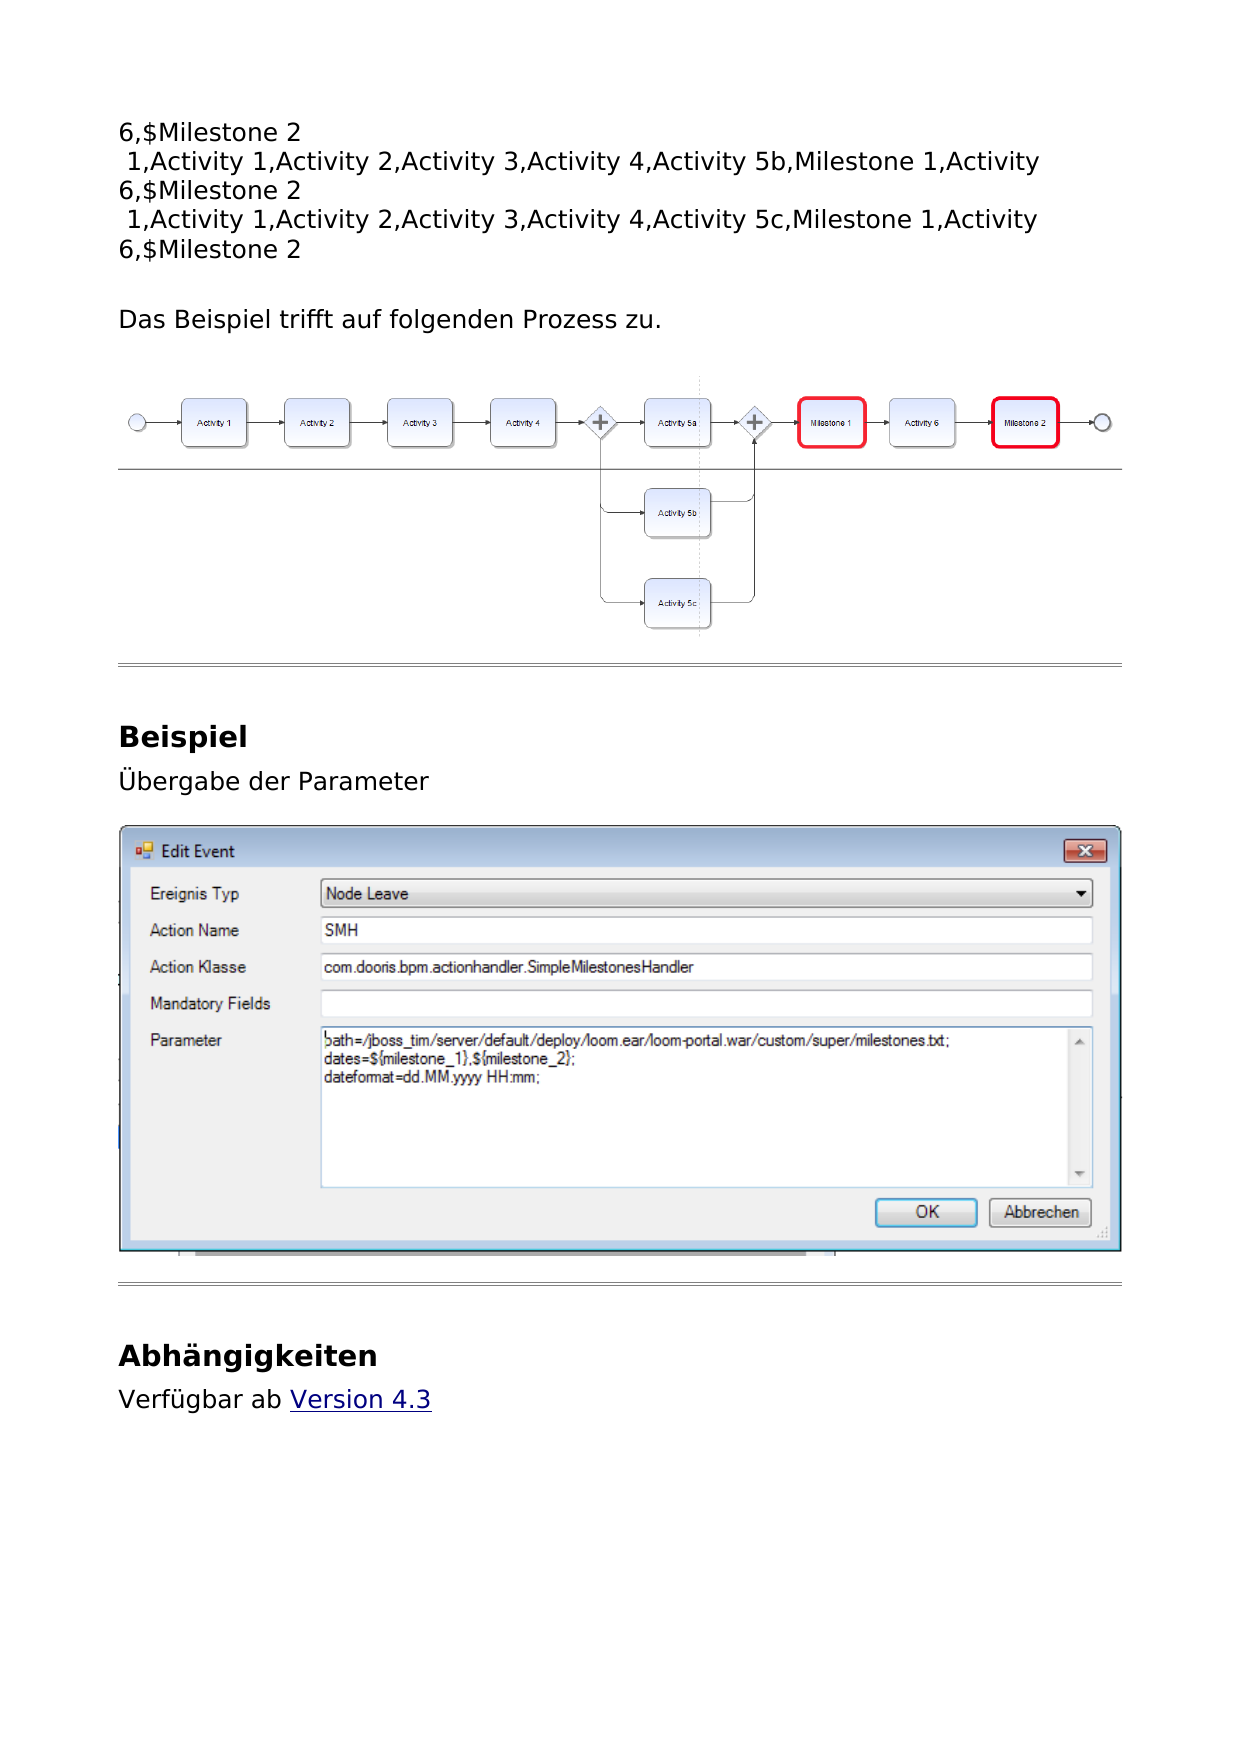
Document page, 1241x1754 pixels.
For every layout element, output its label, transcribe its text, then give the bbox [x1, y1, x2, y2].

text 6,$Milestone 2 1,Activity 1,Activity 2,Activity 3,Activity 4,Activity 5b,Milestone 1,Activity 6,$Milestone 2 1,Activity 1,Activity 2,Activity 3,Activity 4,Activity 5c,Milestone 1,Activity 6,$Milestone 2 [118, 118, 1122, 293]
text Das Beispiel trifft auf folgenden Prozess zu. [118, 306, 1122, 364]
picture [118, 376, 1123, 637]
subtitle Abhängigkeiten [118, 1339, 1122, 1373]
subtitle Beispiel [118, 720, 1122, 754]
text Verfügbar ab Version 4.3 [118, 1386, 1122, 1415]
text Übergabe der Parameter [118, 767, 1122, 825]
picture [118, 825, 1123, 1256]
